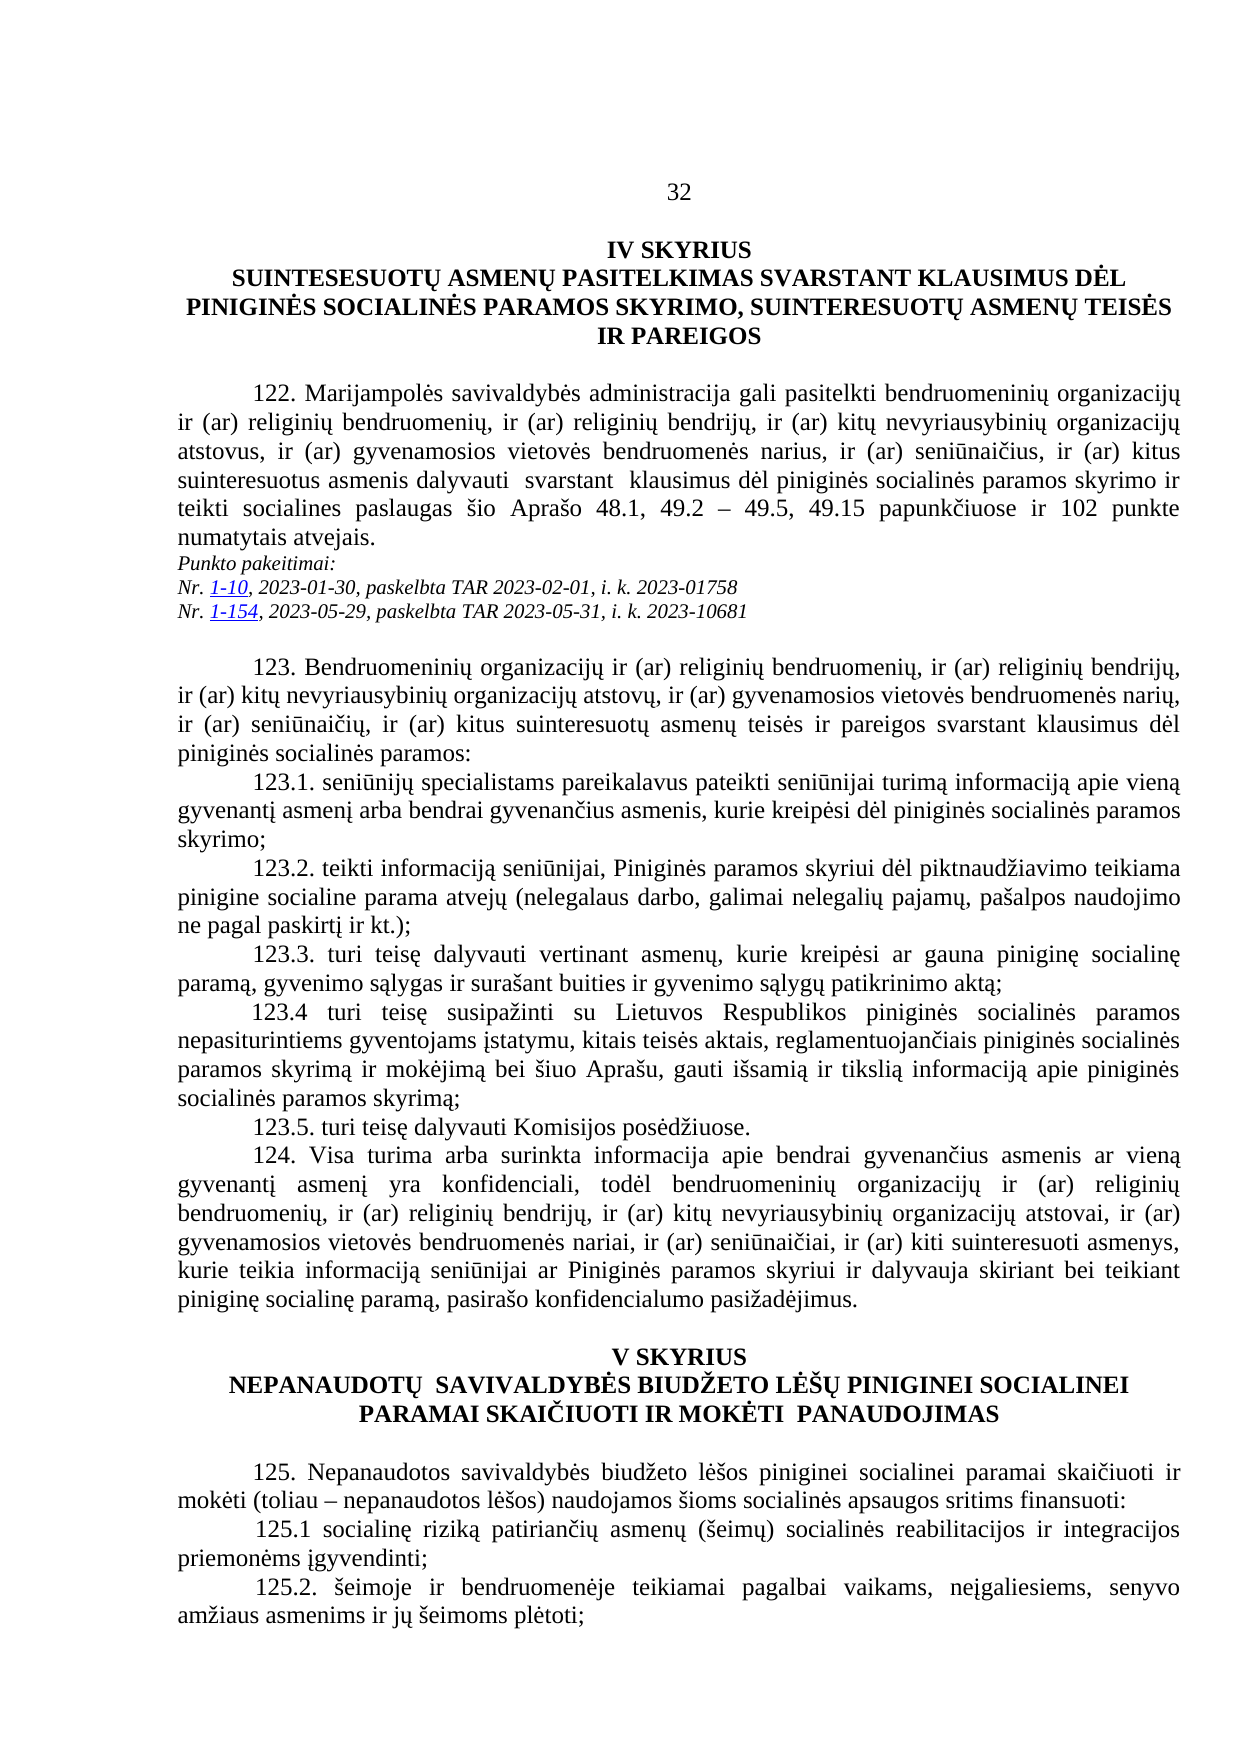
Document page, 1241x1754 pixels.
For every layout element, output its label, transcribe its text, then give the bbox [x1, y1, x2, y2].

text 123.3. turi teisę dalyvauti vertinant asmenų, kurie kreipėsi ar gauna piniginę socialinę paramą, gyvenimo sąlygas ir surašant buities ir gyvenimo sąlygų patikrinimo aktą; [177, 939, 1181, 997]
text NEPANAUDOTŲ SAVIVALDYBĖS BIUDŽETO LĖŠŲ PINIGINEI SOCIALINEI PARAMAI SKAIČIUOTI IR MOKĖTI PANAUDOJIMAS [177, 1371, 1181, 1428]
text 123.2. teikti informaciją seniūnijai, Piniginės paramos skyriui dėl piktnaudžiavimo teikiama pinigine socialine parama atvejų (nelegalaus darbo, galimai nelegalių pajamų, pašalpos naudojimo ne pagal paskirtį ir kt.); [177, 853, 1181, 939]
text V SKYRIUS [177, 1342, 1181, 1371]
text 125.1 socialinę riziką patiriančių asmenų (šeimų) socialinės reabilitacijos ir integracijos priemonėms įgyvendinti; [177, 1514, 1181, 1572]
text 125. Nepanaudotos savivaldybės biudžeto lėšos piniginei socialinei paramai skaičiuoti ir mokėti (toliau – nepanaudotos lėšos) naudojamos šioms socialinės apsaugos sritims finansuoti: [177, 1457, 1181, 1514]
text 123.1. seniūnijų specialistams pareikalavus pateikti seniūnijai turimą informaciją apie vieną gyvenantį asmenį arba bendrai gyvenančius asmenis, kurie kreipėsi dėl piniginės socialinės paramos skyrimo; [177, 767, 1181, 853]
text IV SKYRIUS [177, 235, 1181, 263]
text 125.2. šeimoje ir bendruomenėje teikiamai pagalbai vaikams, neįgaliesiems, senyvo amžiaus asmenims ir jų šeimoms plėtoti; [177, 1572, 1181, 1629]
text 123.5. turi teisę dalyvauti Komisijos posėdžiuose. [177, 1112, 1181, 1141]
text Punkto pakeitimai: [177, 551, 1181, 575]
text 123.4 turi teisę susipažinti su Lietuvos Respublikos piniginės socialinės paramos nepasiturintiems gyventojams įstatymu, kitais teisės aktais, reglamentuojančiais piniginės socialinės paramos skyrimą ir mokėjimą bei šiuo Aprašu, gauti išsamią ir tikslią informaciją apie piniginės socialinės paramos skyrimą; [177, 997, 1181, 1112]
text Nr. 1-10, 2023-01-30, paskelbta TAR 2023-02-01, i. k. 2023-01758 [177, 575, 1181, 599]
text SUINTESESUOTŲ ASMENŲ PASITELKIMAS SVARSTANT KLAUSIMUS DĖL PINIGINĖS SOCIALINĖS PARAMOS SKYRIMO, SUINTERESUOTŲ ASMENŲ TEISĖS IR PAREIGOS [177, 263, 1181, 350]
text 124. Visa turima arba surinkta informacija apie bendrai gyvenančius asmenis ar vieną gyvenantį asmenį yra konfidenciali, todėl bendruomeninių organizacijų ir (ar) religinių bendruomenių, ir (ar) religinių bendrijų, ir (ar) kitų nevyriausybinių organizacijų atstovai, ir (ar) gyvenamosios vietovės bendruomenės nariai, ir (ar) seniūnaičiai, ir (ar) kiti suinteresuoti asmenys, kurie teikia informaciją seniūnijai ar Piniginės paramos skyriui ir dalyvauja skiriant bei teikiant piniginę socialinę paramą, pasirašo konfidencialumo pasižadėjimus. [177, 1141, 1181, 1313]
text Nr. 1-154, 2023-05-29, paskelbta TAR 2023-05-31, i. k. 2023-10681 [177, 599, 1181, 623]
text 123. Bendruomeninių organizacijų ir (ar) religinių bendruomenių, ir (ar) religinių bendrijų, ir (ar) kitų nevyriausybinių organizacijų atstovų, ir (ar) gyvenamosios vietovės bendruomenės narių, ir (ar) seniūnaičių, ir (ar) kitus suinteresuotų asmenų teisės ir pareigos svarstant klausimus dėl piniginės socialinės paramos: [177, 652, 1181, 767]
text 122. Marijampolės savivaldybės administracija gali pasitelkti bendruomeninių organizacijų ir (ar) religinių bendruomenių, ir (ar) religinių bendrijų, ir (ar) kitų nevyriausybinių organizacijų atstovus, ir (ar) gyvenamosios vietovės bendruomenės narius, ir (ar) seniūnaičius, ir (ar) kitus suinteresuotus asmenis dalyvauti svarstant klausimus dėl piniginės socialinės paramos skyrimo ir teikti socialines paslaugas šio Aprašo 48.1, 49.2 – 49.5, 49.15 papunkčiuose ir 102 punkte numatytais atvejais. [177, 378, 1181, 551]
